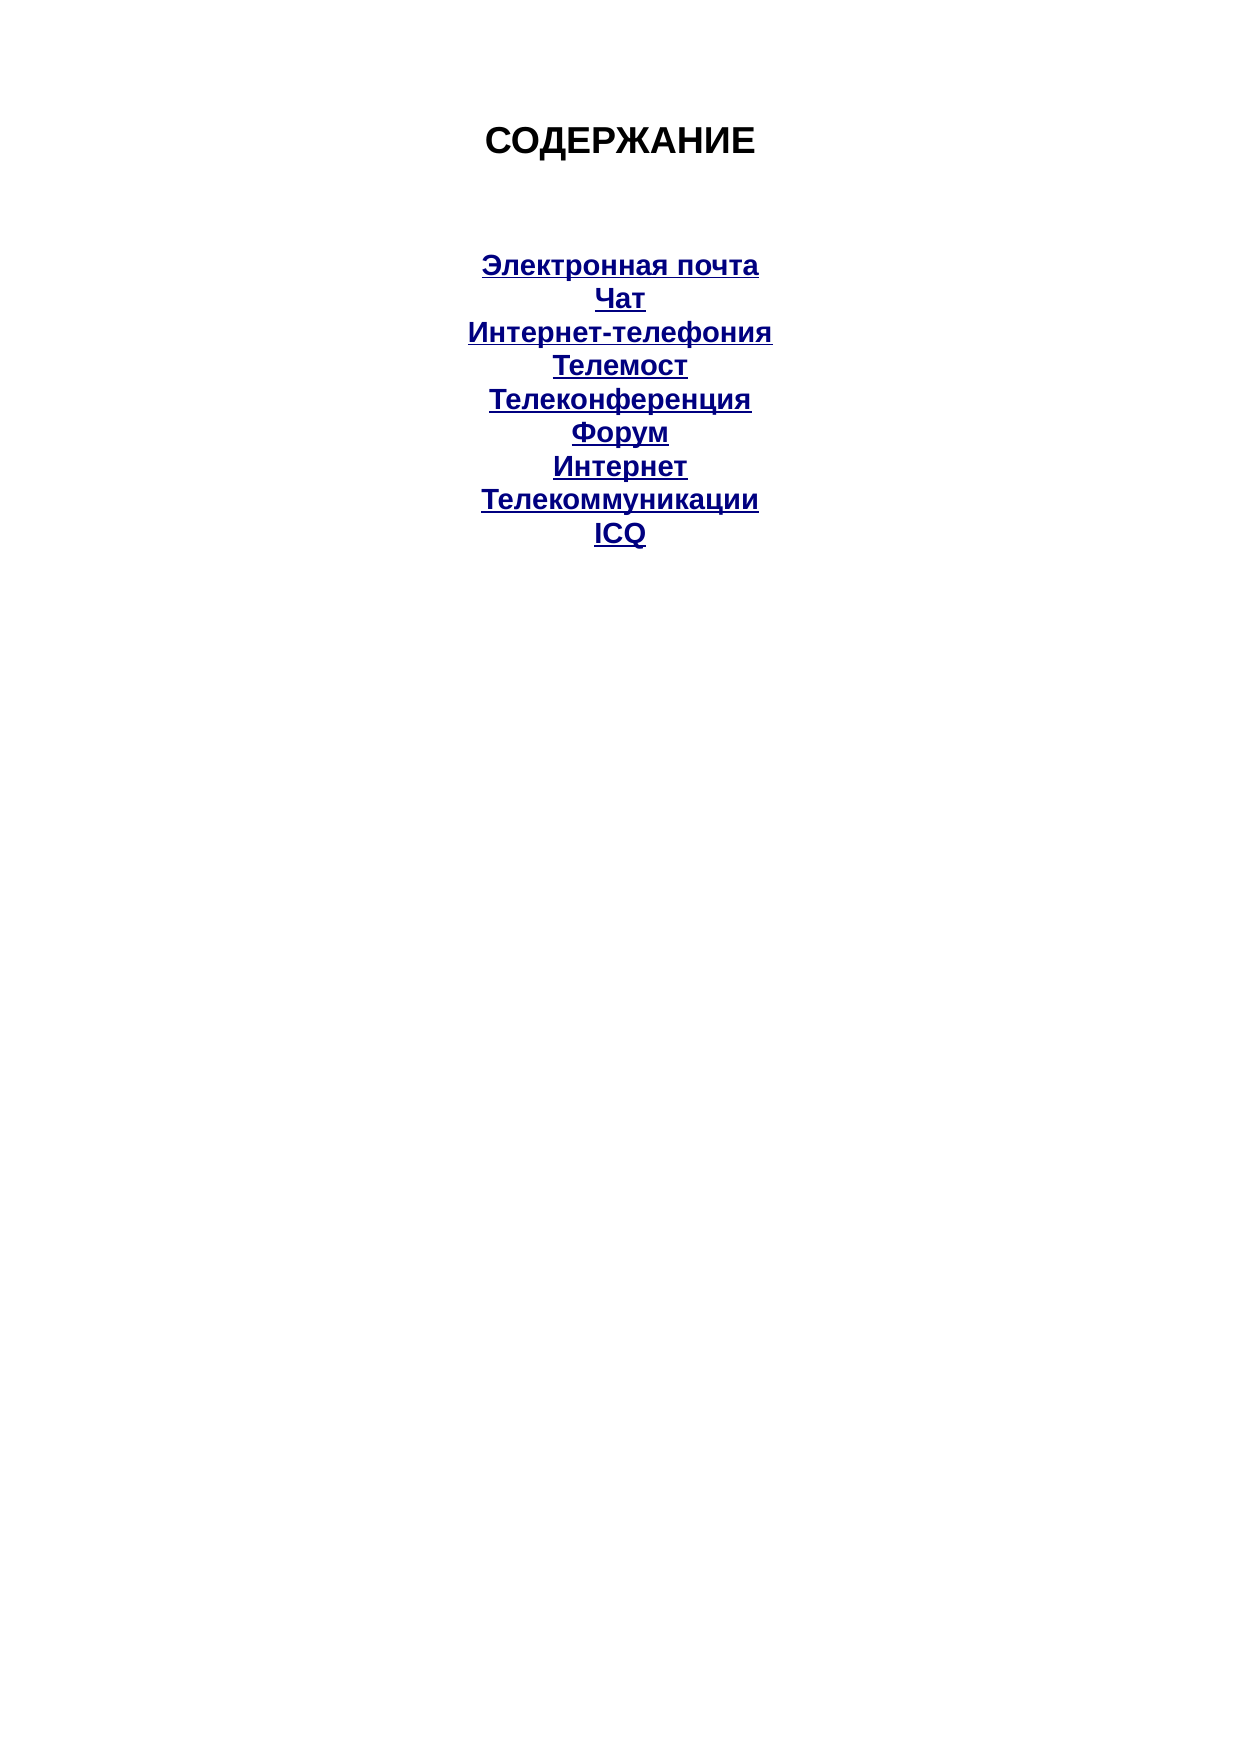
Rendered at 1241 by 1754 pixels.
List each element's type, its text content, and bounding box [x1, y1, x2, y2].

text Телекоммуникации [118, 482, 1122, 516]
text Интернет [118, 449, 1122, 482]
text Телемост [118, 348, 1122, 382]
text Электронная почта [118, 247, 1122, 281]
text ICQ [118, 516, 1122, 549]
text Чат [118, 281, 1122, 314]
text Форум [118, 415, 1122, 449]
text Интернет-телефония [118, 314, 1122, 348]
text Телеконференция [118, 382, 1122, 415]
text СОДЕРЖАНИЕ [118, 118, 1122, 161]
